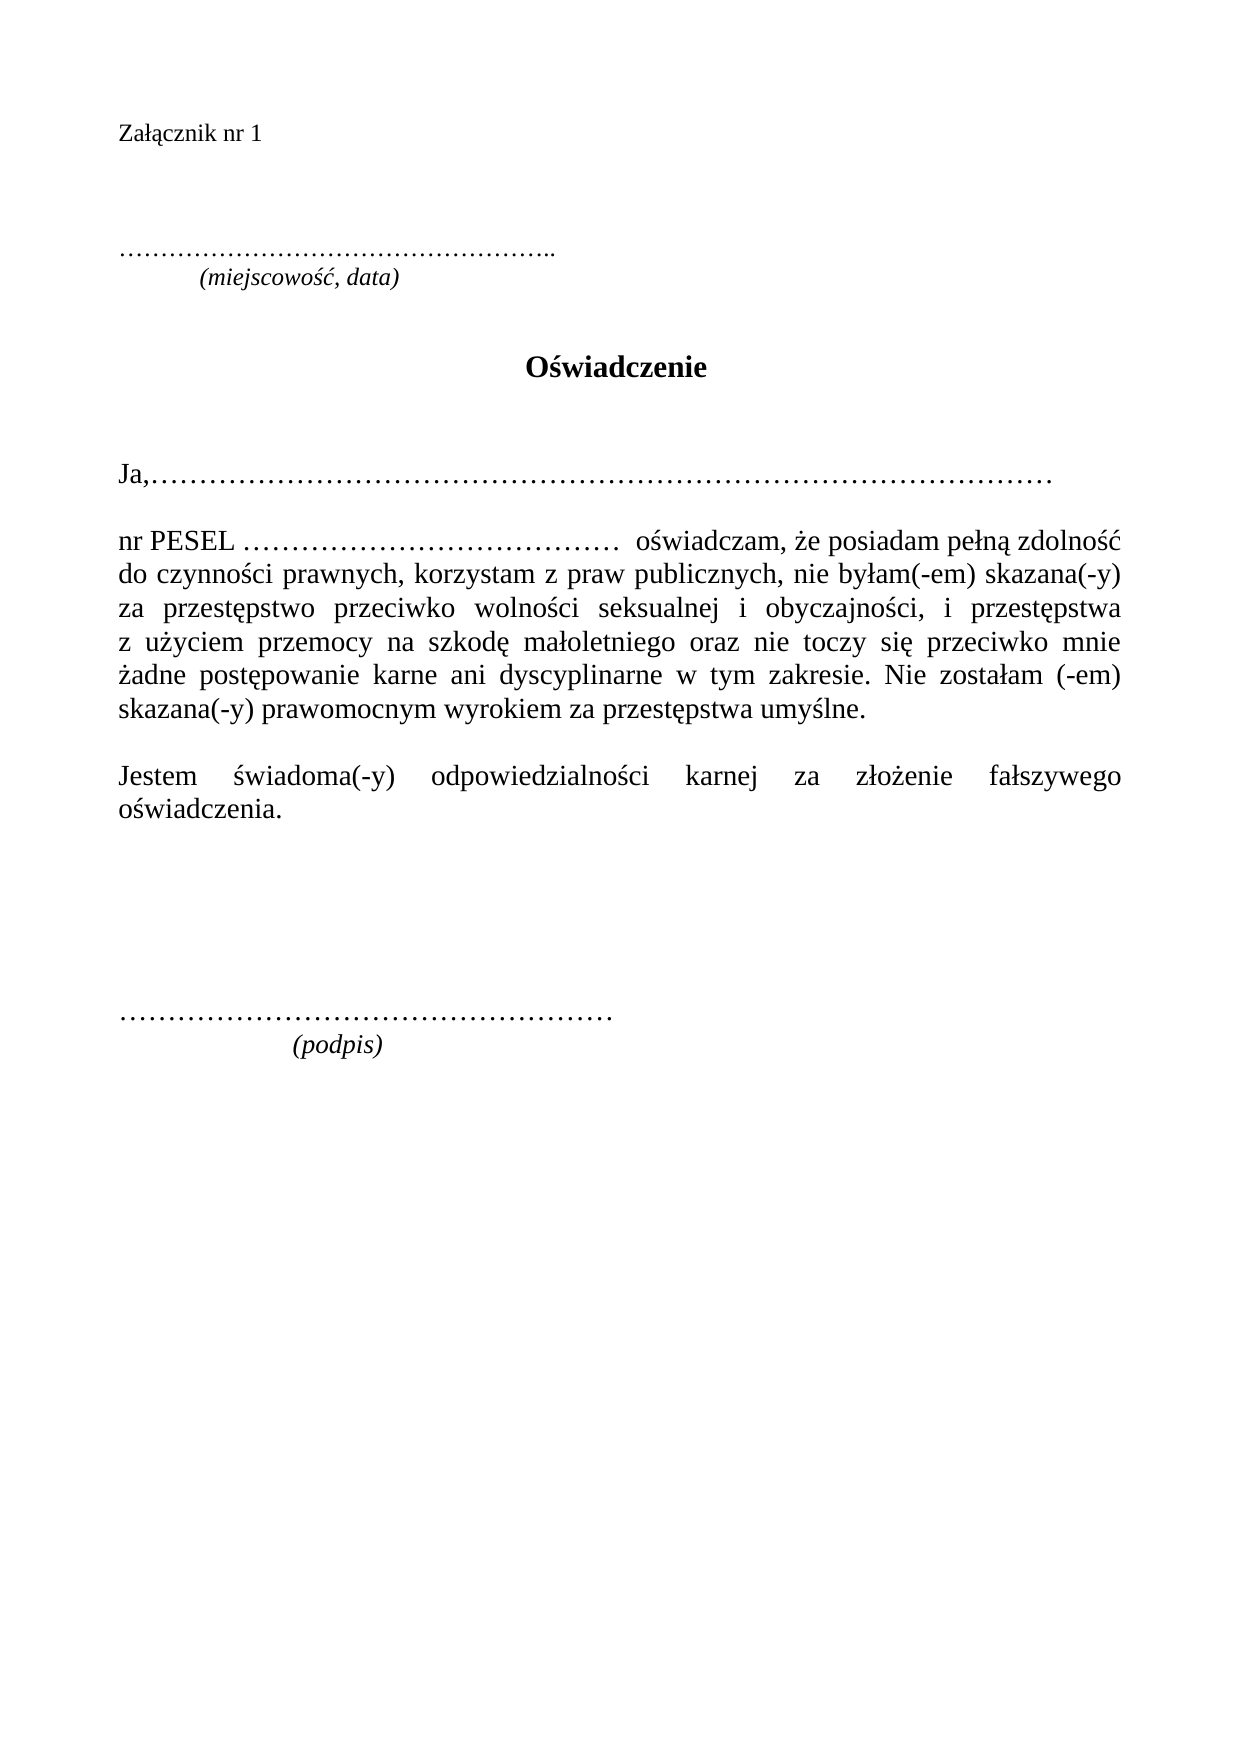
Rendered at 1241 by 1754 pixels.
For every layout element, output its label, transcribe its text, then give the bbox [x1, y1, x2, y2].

text …………………………………………….. [118, 233, 1122, 262]
text Jestem świadoma(-y) odpowiedzialności karnej za złożenie fałszywego oświadczenia. [118, 758, 1122, 825]
text …………………………………………… [118, 993, 1122, 1026]
text (podpis) [118, 1026, 1122, 1060]
text Załącznik nr 1 [118, 118, 1122, 147]
text Oświadczenie [118, 348, 1122, 384]
text (miejscowość, data) [118, 262, 1122, 291]
text nr PESEL ………………………………… oświadczam, że posiadam pełną zdolność do czynności prawnych, korzystam z praw publicznych, nie byłam(-em) skazana(-y) za przestępstwo przeciwko wolności seksualnej i obyczajności, i przestępstwa z użyciem przemocy na szkodę małoletniego oraz nie toczy się przeciwko mnie żadne postępowanie karne ani dyscyplinarne w tym zakresie. Nie zostałam (-em) skazana(-y) prawomocnym wyrokiem za przestępstwa umyślne. [118, 523, 1122, 724]
text Ja,………………………………………………………………………………… [118, 456, 1122, 489]
